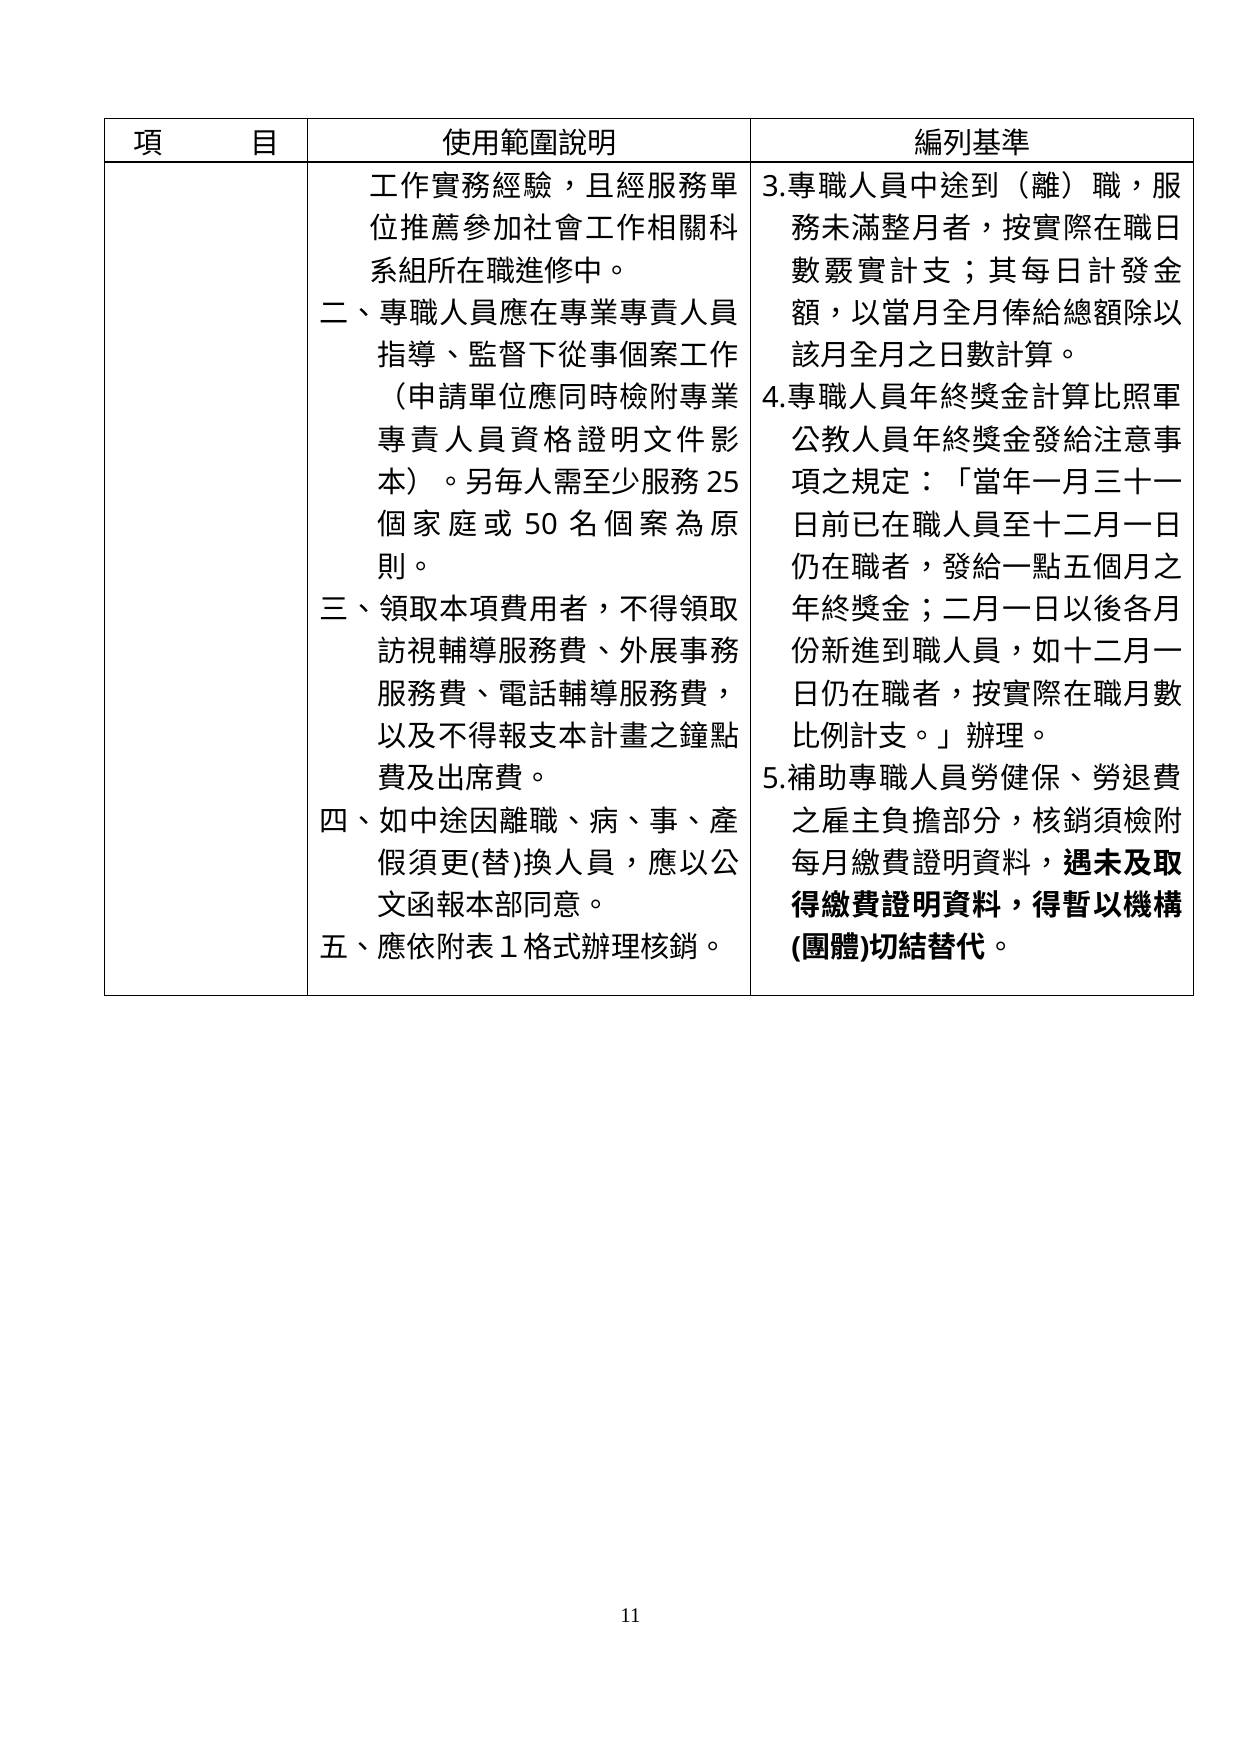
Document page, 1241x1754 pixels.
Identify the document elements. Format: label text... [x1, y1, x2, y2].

table_header 項 目 [105, 119, 307, 161]
table_cell 工作實務經驗，且經服務單位推薦參加社會工作相關科系組所在職進修中。 二、專職人員應在專業專責人員指導、監督下從事個案工作（申請單位應同時檢附專業專責人員資格證明文件影本）。另毎人需至少服務25個家庭或50名個案為原則。 三、領取本項費用者，不得領取訪視輔導服務費、外展事務服務費、電話輔導服務費，以及不得報支本計畫之鐘點費及出席費。 四、如中途因離職、病、事、產假須更(替)換人員，應以公文函報本部同意。 五、應依附表１格式辦理核銷。 [308, 163, 750, 995]
table_header 使用範圍說明 [308, 119, 750, 161]
table_header 編列基準 [751, 119, 1193, 161]
table_cell 3.專職人員中途到（離）職，服務未滿整月者，按實際在職日數覈實計支；其每日計發金額，以當月全月俸給總額除以該月全月之日數計算。 4.專職人員年終獎金計算比照軍公教人員年終獎金發給注意事項之規定：「當年一月三十一日前已在職人員至十二月一日仍在職者，發給一點五個月之年終獎金；二月一日以後各月份新進到職人員，如十二月一日仍在職者，按實際在職月數比例計支。」辦理。 5.補助專職人員勞健保、勞退費之雇主負擔部分，核銷須檢附每月繳費證明資料，遇未及取得繳費證明資料，得暫以機構(團體)切結替代。 [751, 163, 1193, 995]
table_cell [105, 163, 307, 995]
